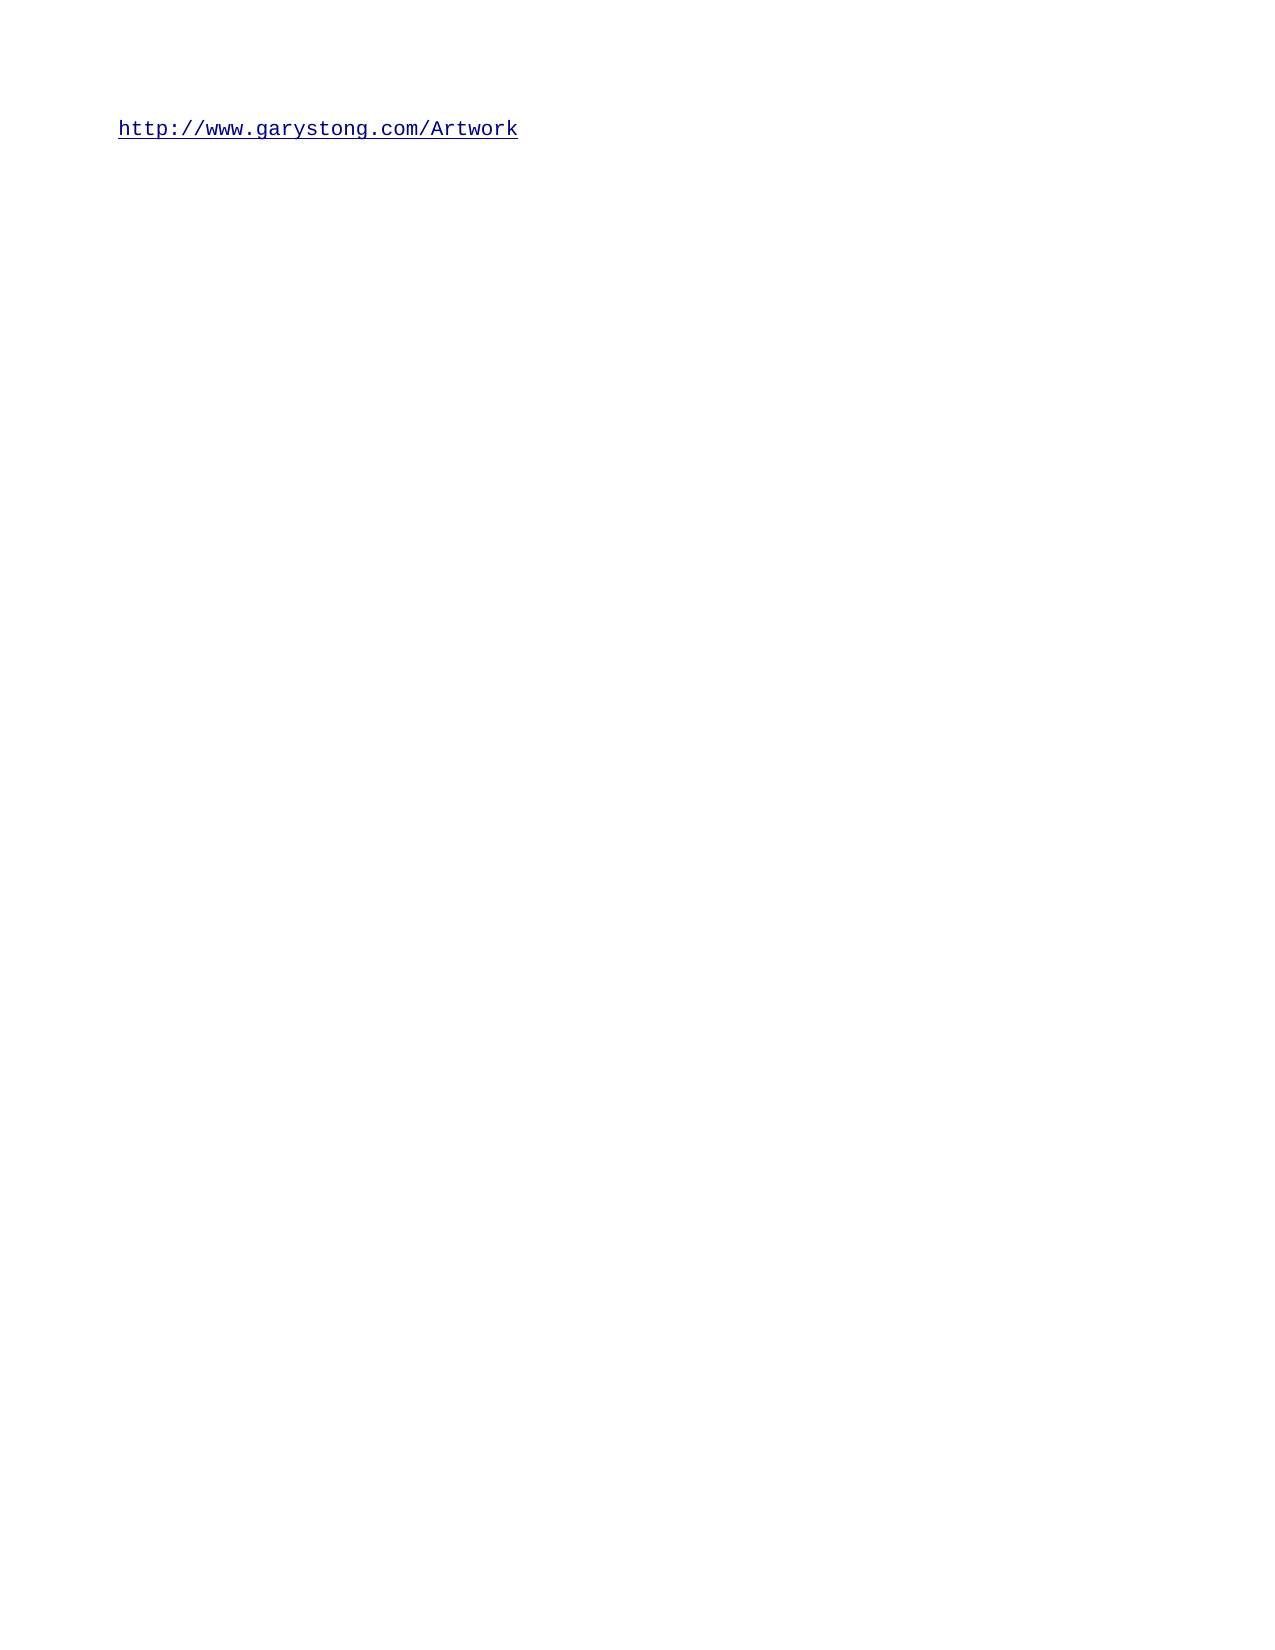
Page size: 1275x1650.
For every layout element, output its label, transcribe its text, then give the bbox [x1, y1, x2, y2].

text http://www.garystong.com/Artwork [118, 118, 1157, 142]
